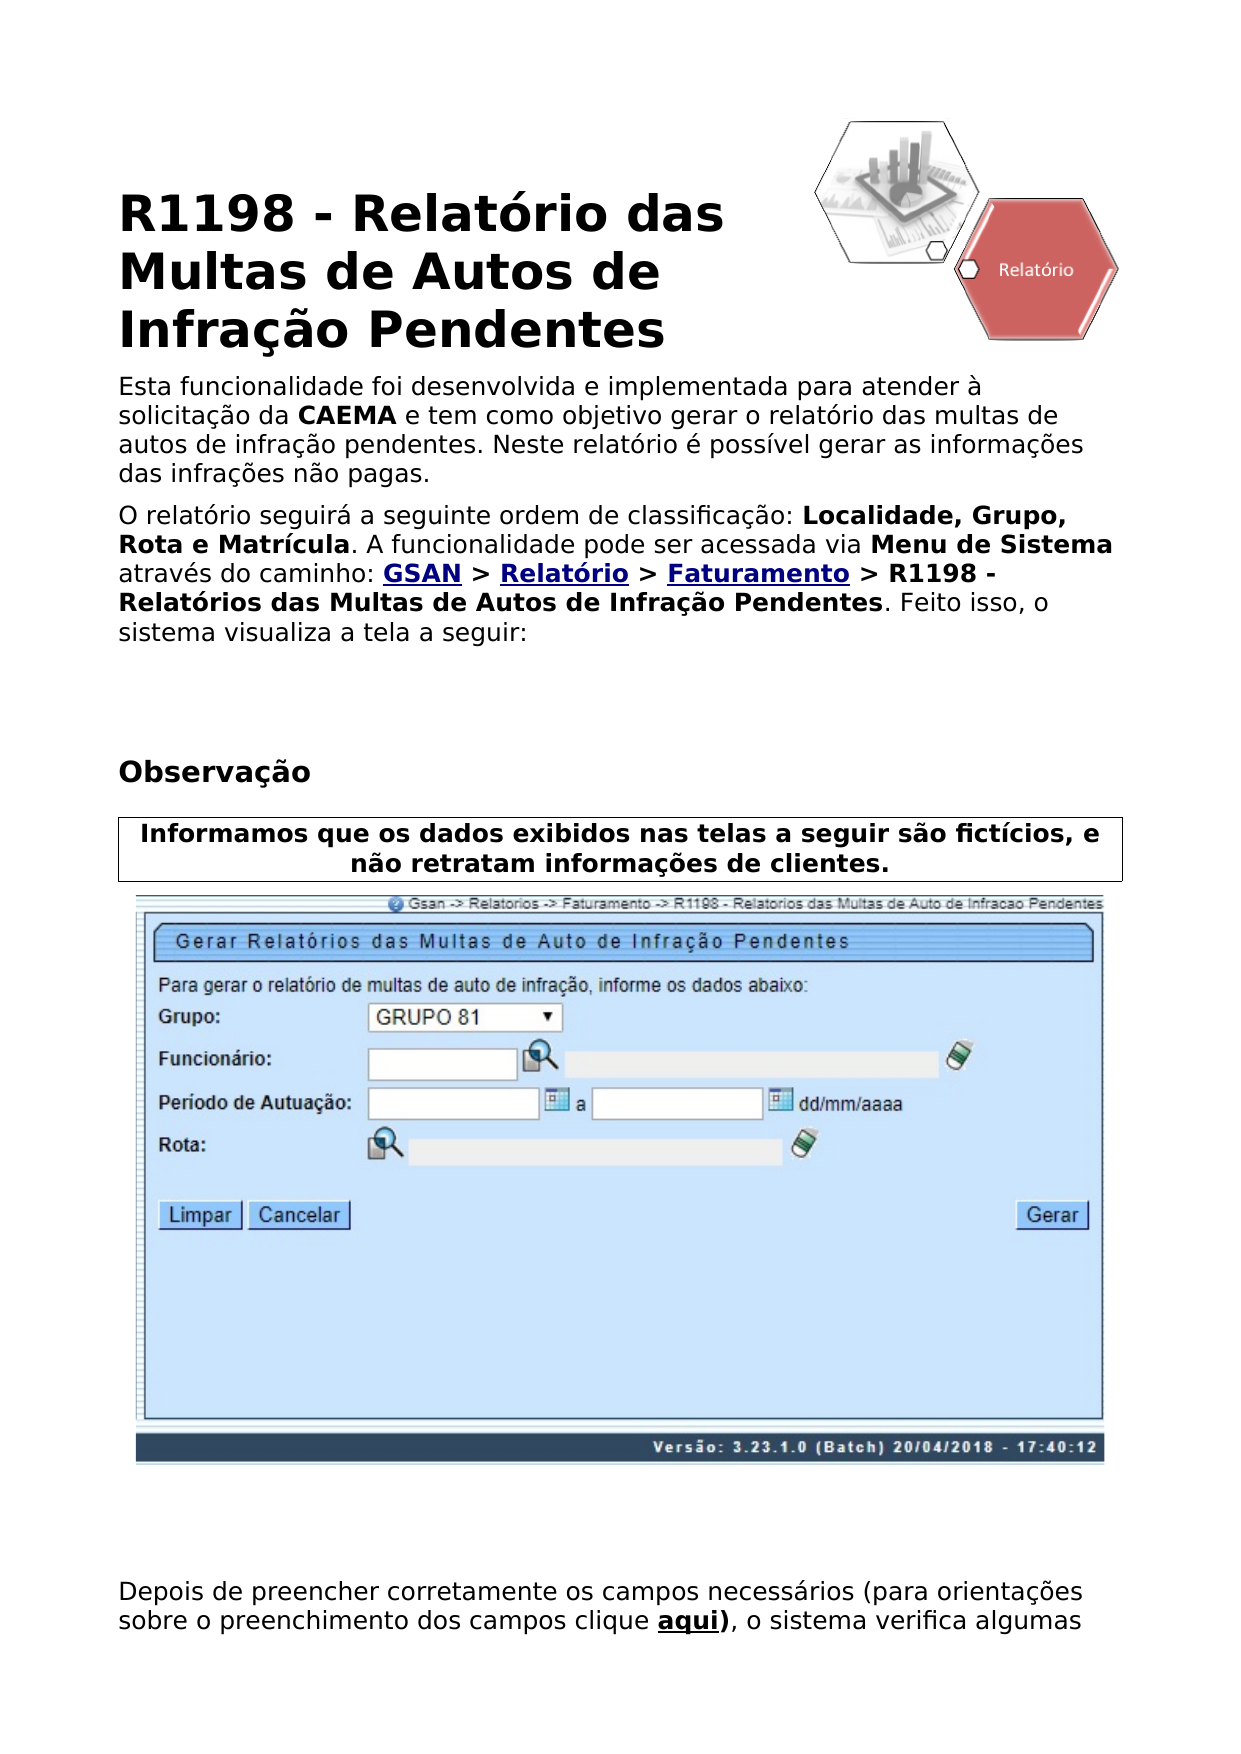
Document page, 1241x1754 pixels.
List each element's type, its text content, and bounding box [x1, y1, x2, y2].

text Depois de preencher corretamente os campos necessários (para orientações sobre o preenchimento dos campos clique aqui), o sistema verifica algumas [118, 1577, 1122, 1635]
table_header Informamos que os dados exibidos nas telas a seguir são fictícios, e não retratam informações de clientes. [119, 818, 1122, 881]
subtitle R1198 - Relatório das Multas de Autos de Infração Pendentes [118, 185, 1122, 359]
text Esta funcionalidade foi desenvolvida e implementada para atender à solicitação da CAEMA e tem como objetivo gerar o relatório das multas de autos de infração pendentes. Neste relatório é possível gerar as informações das infrações não pagas. [118, 372, 1122, 489]
picture [135, 895, 1105, 1465]
text O relatório seguirá a seguinte ordem de classificação: Localidade, Grupo, Rota e Matrícula. A funcionalidade pode ser acessada via Menu de Sistema através do caminho: GSAN > Relatório > Faturamento > R1198 - Relatórios das Multas de Autos de Infração Pendentes. Feito isso, o sistema visualiza a tela a seguir: [118, 501, 1122, 647]
subtitle Observação [118, 755, 1122, 789]
picture [809, 118, 1123, 342]
